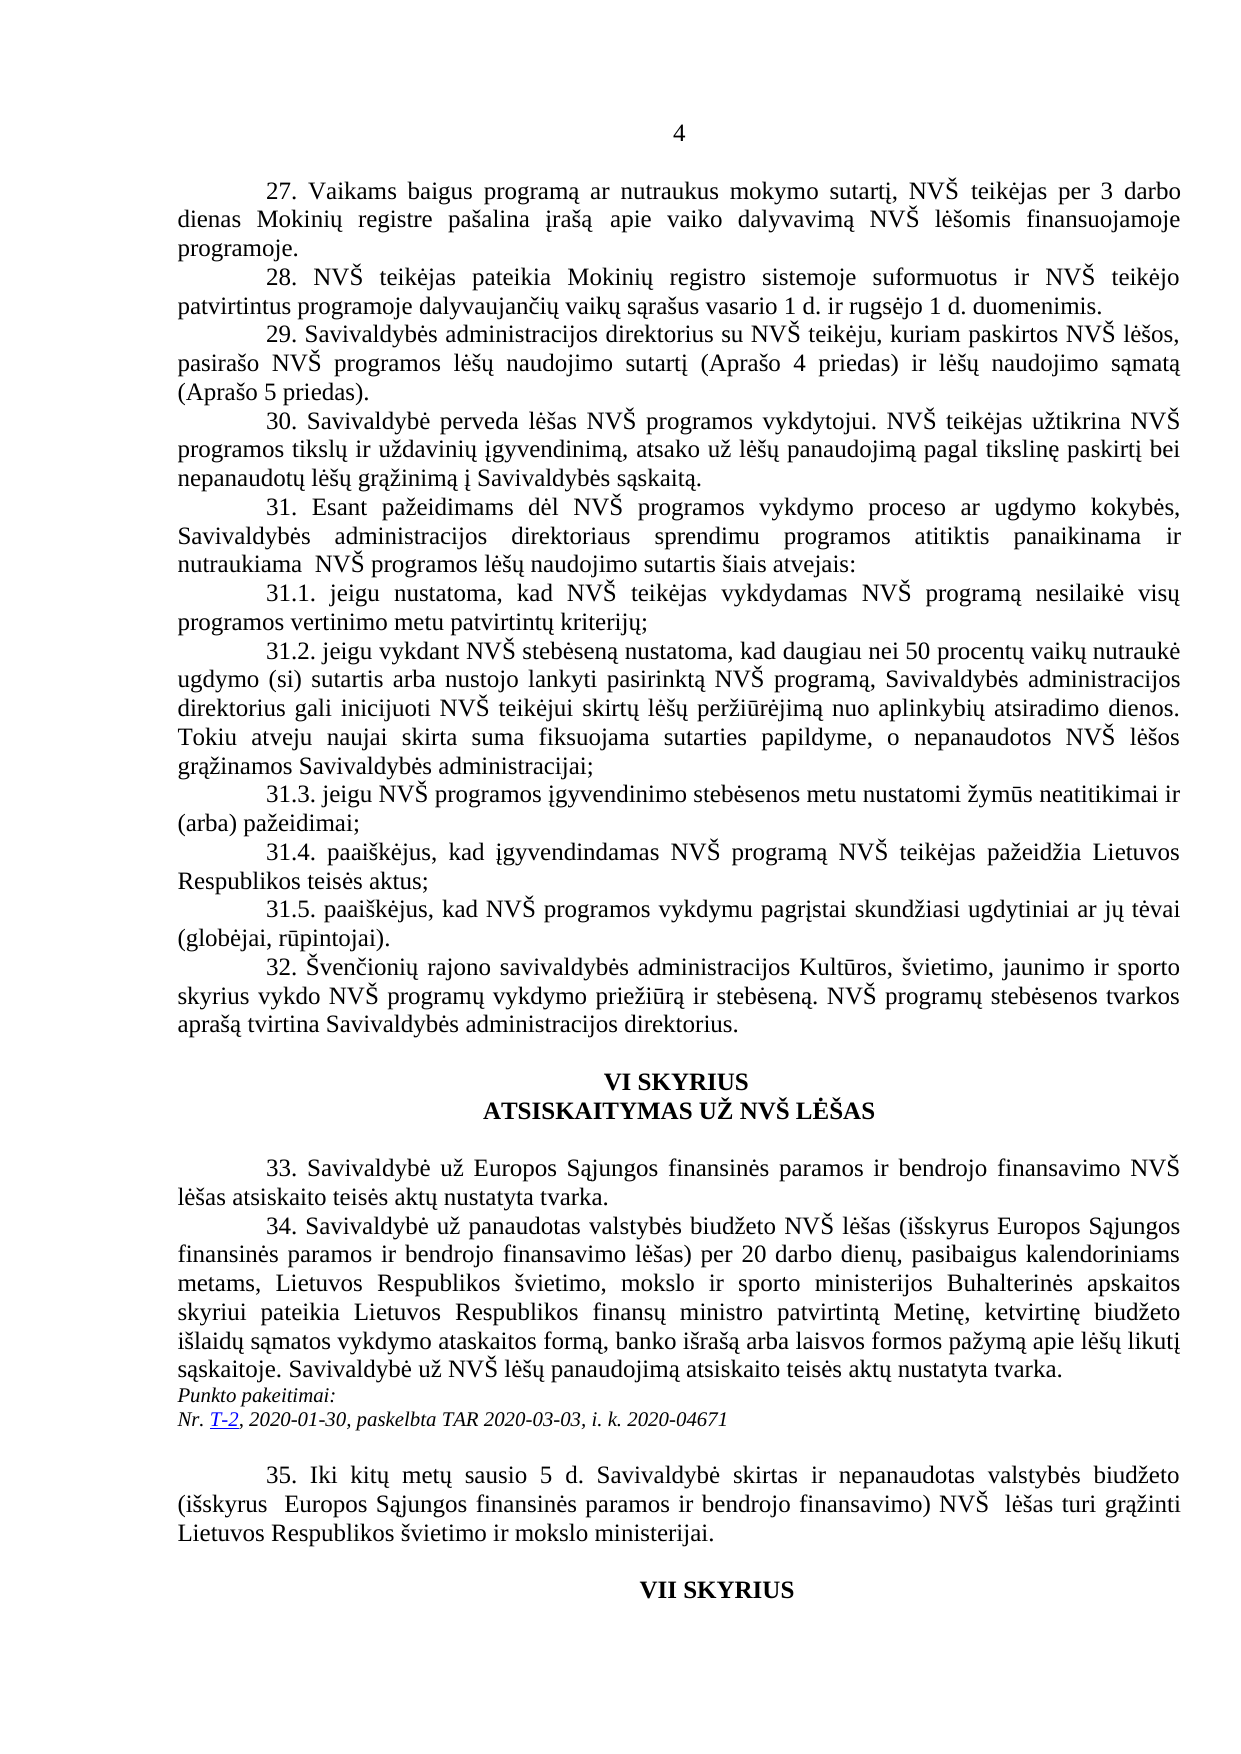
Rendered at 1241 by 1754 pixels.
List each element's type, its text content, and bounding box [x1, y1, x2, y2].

text ATSISKAITYMAS UŽ NVŠ LĖŠAS [177, 1096, 1181, 1124]
text 35. Iki kitų metų sausio 5 d. Savivaldybė skirtas ir nepanaudotas valstybės biudžeto (išskyrus Europos Sąjungos finansinės paramos ir bendrojo finansavimo) NVŠ lėšas turi grąžinti Lietuvos Respublikos švietimo ir mokslo ministerijai. [177, 1460, 1181, 1546]
text 29. Savivaldybės administracijos direktorius su NVŠ teikėju, kuriam paskirtos NVŠ lėšos, pasirašo NVŠ programos lėšų naudojimo sutartį (Aprašo 4 priedas) ir lėšų naudojimo sąmatą (Aprašo 5 priedas). [177, 319, 1181, 406]
text 32. Švenčionių rajono savivaldybės administracijos Kultūros, švietimo, jaunimo ir sporto skyrius vykdo NVŠ programų vykdymo priežiūrą ir stebėseną. NVŠ programų stebėsenos tvarkos aprašą tvirtina Savivaldybės administracijos direktorius. [177, 952, 1181, 1038]
text 33. Savivaldybė už Europos Sąjungos finansinės paramos ir bendrojo finansavimo NVŠ lėšas atsiskaito teisės aktų nustatyta tvarka. [177, 1153, 1181, 1211]
text Punkto pakeitimai: [177, 1383, 1181, 1407]
text VI SKYRIUS [177, 1067, 1181, 1096]
text 31.3. jeigu NVŠ programos įgyvendinimo stebėsenos metu nustatomi žymūs neatitikimai ir (arba) pažeidimai; [177, 779, 1181, 837]
text 28. NVŠ teikėjas pateikia Mokinių registro sistemoje suformuotus ir NVŠ teikėjo patvirtintus programoje dalyvaujančių vaikų sąrašus vasario 1 d. ir rugsėjo 1 d. duomenimis. [177, 262, 1181, 319]
text 31.5. paaiškėjus, kad NVŠ programos vykdymu pagrįstai skundžiasi ugdytiniai ar jų tėvai (globėjai, rūpintojai). [177, 894, 1181, 952]
text Nr. T-2, 2020-01-30, paskelbta TAR 2020-03-03, i. k. 2020-04671 [177, 1407, 1181, 1431]
text 31. Esant pažeidimams dėl NVŠ programos vykdymo proceso ar ugdymo kokybės, Savivaldybės administracijos direktoriaus sprendimu programos atitiktis panaikinama ir nutraukiama NVŠ programos lėšų naudojimo sutartis šiais atvejais: [177, 492, 1181, 578]
text 31.1. jeigu nustatoma, kad NVŠ teikėjas vykdydamas NVŠ programą nesilaikė visų programos vertinimo metu patvirtintų kriterijų; [177, 578, 1181, 636]
text 31.2. jeigu vykdant NVŠ stebėseną nustatoma, kad daugiau nei 50 procentų vaikų nutraukė ugdymo (si) sutartis arba nustojo lankyti pasirinktą NVŠ programą, Savivaldybės administracijos direktorius gali inicijuoti NVŠ teikėjui skirtų lėšų peržiūrėjimą nuo aplinkybių atsiradimo dienos. Tokiu atveju naujai skirta suma fiksuojama sutarties papildyme, o nepanaudotos NVŠ lėšos grąžinamos Savivaldybės administracijai; [177, 636, 1181, 779]
text 34. Savivaldybė už panaudotas valstybės biudžeto NVŠ lėšas (išskyrus Europos Sąjungos finansinės paramos ir bendrojo finansavimo lėšas) per 20 darbo dienų, pasibaigus kalendoriniams metams, Lietuvos Respublikos švietimo, mokslo ir sporto ministerijos Buhalterinės apskaitos skyriui pateikia Lietuvos Respublikos finansų ministro patvirtintą Metinę, ketvirtinę biudžeto išlaidų sąmatos vykdymo ataskaitos formą, banko išrašą arba laisvos formos pažymą apie lėšų likutį sąskaitoje. Savivaldybė už NVŠ lėšų panaudojimą atsiskaito teisės aktų nustatyta tvarka. [177, 1211, 1181, 1383]
text VII SKYRIUS [177, 1575, 1181, 1604]
text 31.4. paaiškėjus, kad įgyvendindamas NVŠ programą NVŠ teikėjas pažeidžia Lietuvos Respublikos teisės aktus; [177, 837, 1181, 894]
text 27. Vaikams baigus programą ar nutraukus mokymo sutartį, NVŠ teikėjas per 3 darbo dienas Mokinių registre pašalina įrašą apie vaiko dalyvavimą NVŠ lėšomis finansuojamoje programoje. [177, 176, 1181, 262]
text 30. Savivaldybė perveda lėšas NVŠ programos vykdytojui. NVŠ teikėjas užtikrina NVŠ programos tikslų ir uždavinių įgyvendinimą, atsako už lėšų panaudojimą pagal tikslinę paskirtį bei nepanaudotų lėšų grąžinimą į Savivaldybės sąskaitą. [177, 406, 1181, 492]
